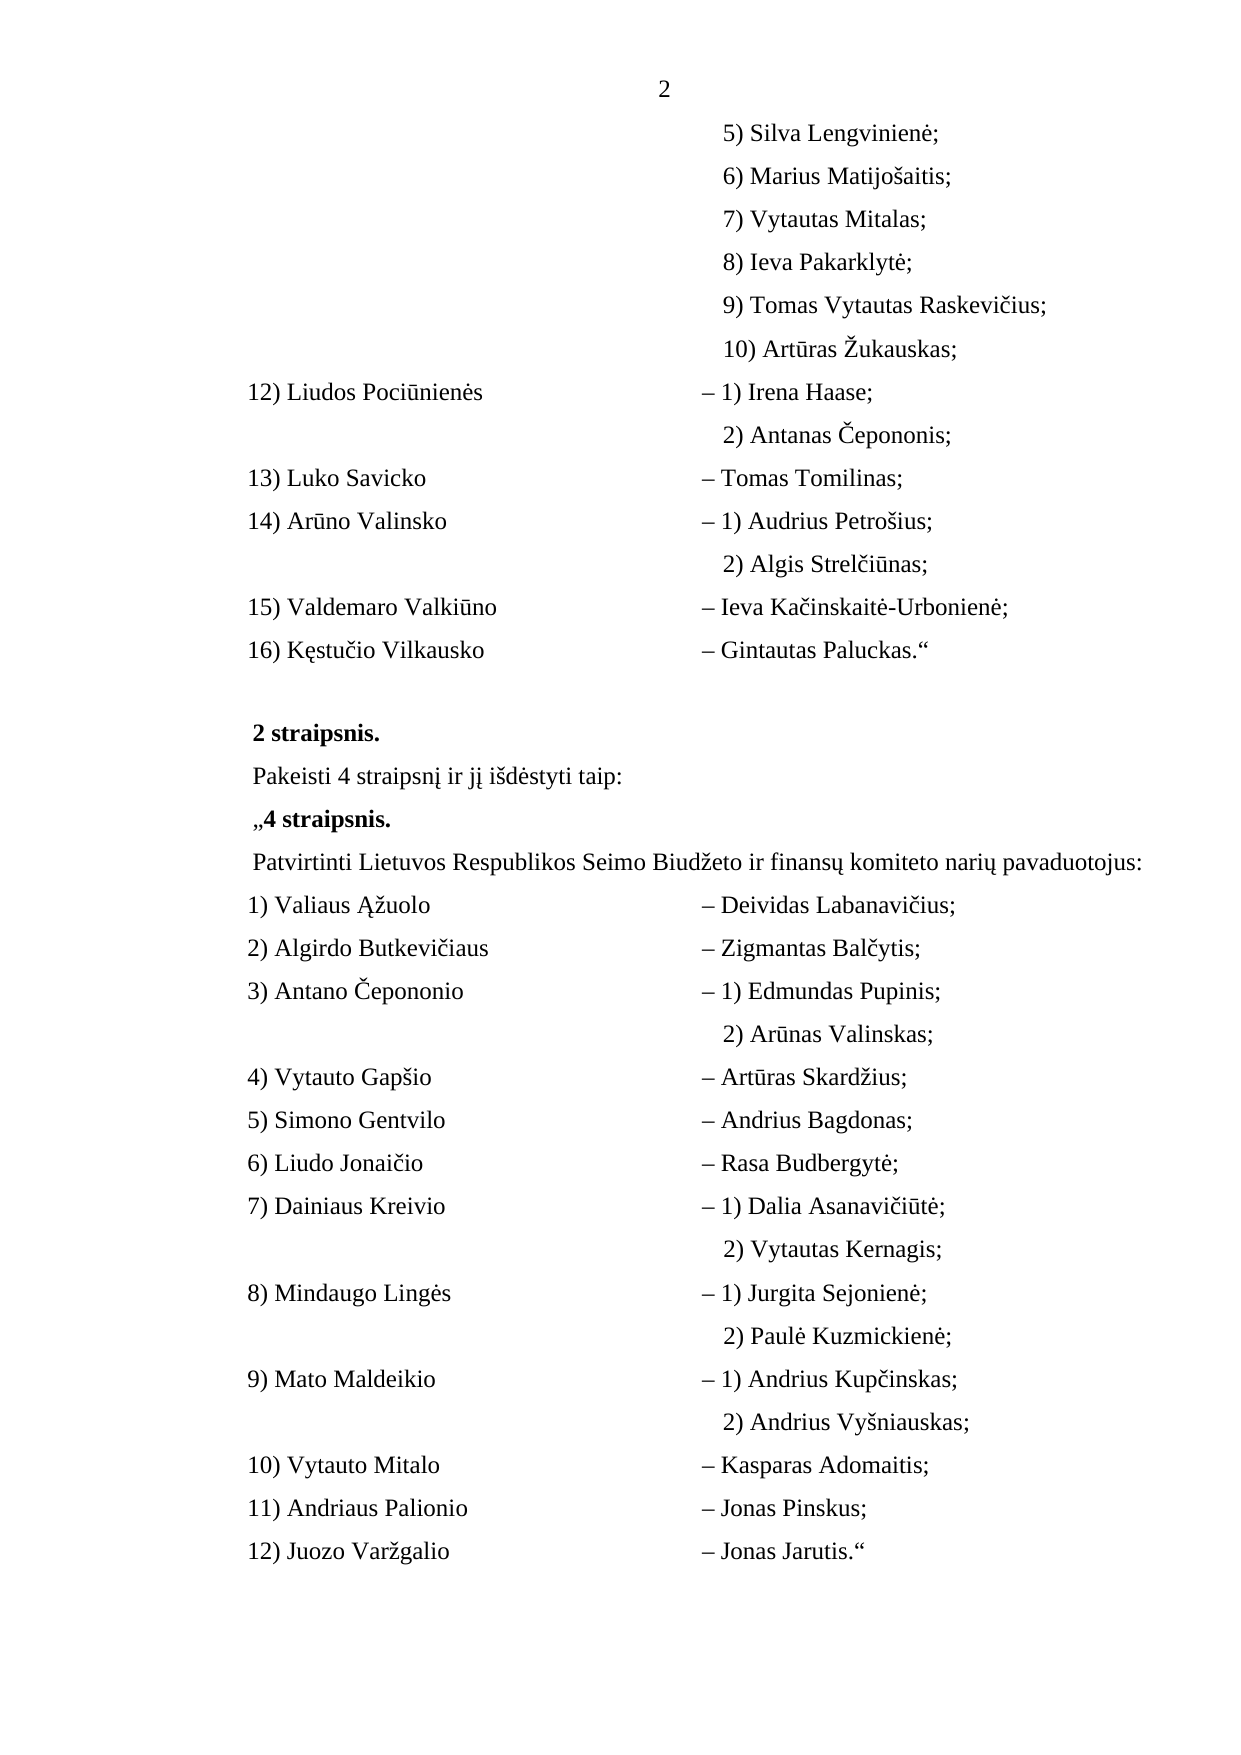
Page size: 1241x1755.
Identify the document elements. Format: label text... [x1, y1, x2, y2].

table_cell – Artūras Skardžius; [691, 1063, 1151, 1105]
table_cell 9) Mato Maldeikio [236, 1364, 691, 1450]
table_cell 3) Antano Čepononio [236, 976, 691, 1062]
table_cell – Rasa Budbergytė; [691, 1149, 1151, 1191]
table_cell – Gintautas Paluckas.“ [691, 635, 1151, 678]
table_cell 10) Vytauto Mitalo [236, 1450, 691, 1493]
table_cell 4) Vytauto Gapšio [236, 1063, 691, 1105]
table_cell 6) Liudo Jonaičio [236, 1149, 691, 1191]
table_cell – Kasparas Adomaitis; [691, 1450, 1151, 1493]
table_header 1) Valiaus Ąžuolo [236, 890, 691, 933]
table_cell 7) Dainiaus Kreivio 8) Mindaugo Lingės [236, 1191, 691, 1364]
table_cell – Ieva Kačinskaitė-Urbonienė; [691, 592, 1151, 635]
table_cell – Jonas Pinskus; [691, 1493, 1151, 1536]
table_cell 15) Valdemaro Valkiūno [236, 592, 691, 635]
text Patvirtinti Lietuvos Respublikos Seimo Biudžeto ir finansų komiteto narių pavaduotojus: [177, 847, 1152, 876]
table_cell 12) Juozo Varžgalio [236, 1536, 691, 1579]
table_cell 12) Liudos Pociūnienės [236, 377, 691, 463]
table_cell 11) Andriaus Palionio [236, 1493, 691, 1536]
table_cell – Tomas Tomilinas; [691, 463, 1151, 506]
table_cell 5) Silva Lengvinienė; 6) Marius Matijošaitis; 7) Vytautas Mitalas; 8) Ieva Pakarklytė; 9) Tomas Vytautas Raskevičius; 10) Artūras Žukauskas; [691, 118, 1151, 377]
table_header – Deividas Labanavičius; [691, 890, 1151, 933]
table_cell – 1) Edmundas Pupinis; 2) Arūnas Valinskas; [691, 976, 1151, 1062]
table_cell – 1) Dalia Asanavičiūtė; 2) Vytautas Kernagis; – 1) Jurgita Sejonienė; 2) Paulė Kuzmickienė; [691, 1191, 1151, 1364]
table_cell 5) Simono Gentvilo [236, 1105, 691, 1148]
text 2 straipsnis. [177, 718, 1152, 746]
table_cell [236, 118, 691, 377]
table_cell – 1) Andrius Kupčinskas; 2) Andrius Vyšniauskas; [691, 1364, 1151, 1450]
table_cell 13) Luko Savicko [236, 463, 691, 506]
table_cell – Andrius Bagdonas; [691, 1105, 1151, 1148]
text Pakeisti 4 straipsnį ir jį išdėstyti taip: [177, 761, 1152, 789]
table_cell – 1) Audrius Petrošius; 2) Algis Strelčiūnas; [691, 506, 1151, 592]
table_cell – Jonas Jarutis.“ [691, 1536, 1151, 1579]
text „4 straipsnis. [177, 804, 1152, 833]
table_cell 2) Algirdo Butkevičiaus [236, 933, 691, 976]
table_cell 14) Arūno Valinsko [236, 506, 691, 592]
table_cell – Zigmantas Balčytis; [691, 933, 1151, 976]
table_cell – 1) Irena Haase; 2) Antanas Čepononis; [691, 377, 1151, 463]
table_cell 16) Kęstučio Vilkausko [236, 635, 691, 678]
